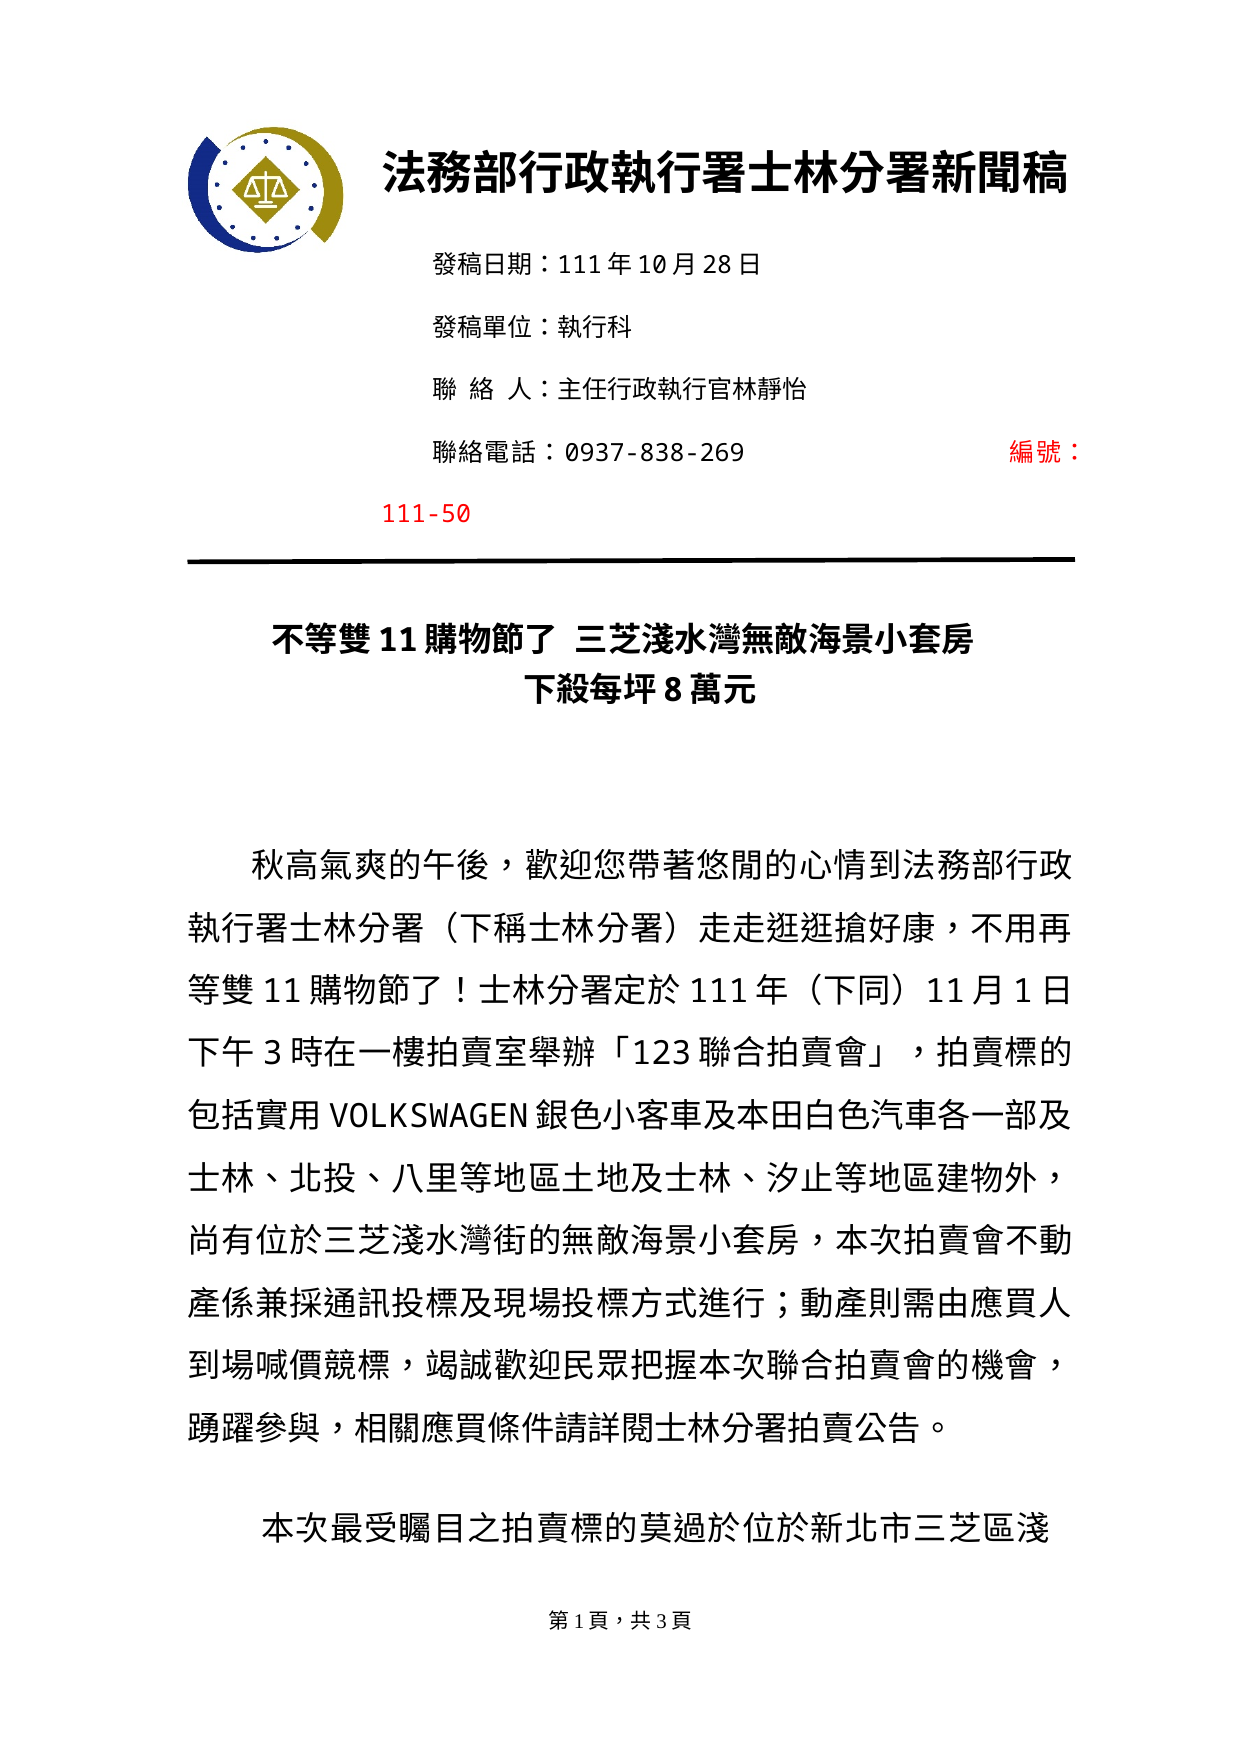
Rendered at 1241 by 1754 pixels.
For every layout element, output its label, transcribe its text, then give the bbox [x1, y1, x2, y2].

text 本次最受矚目之拍賣標的莫過於位於新北市三芝區淺水灣街上，赫赫有名的佛朗明哥社區內的六樓海景小套房，該社區前擁北海岸風景區，後有陽明山國家公園，置身其間，宛如仙境，不但遠離城市的喧囂，更能洗滌一身的塵勞。該建物共87.45平方公尺(約26.45坪)，包含主建物 40.89平方公尺(約12.37坪)，增建樓中樓部分25.51平方公尺(未登記，約7.72坪)、陽台及花台6.8平方公尺(約2.05 坪)，公設僅14.25平方公尺 ( 約4.31坪)，拍定後點交。經二次拍賣流標未拍定，本次係第三次拍賣，底價新臺幣（下同）221萬餘元，換算每坪僅約8萬餘元，已低於市價行情。另該屋室內格局為一房一廳一衛，採樓中樓設計，典雅別緻，從陽台望去，北海岸美景盡收眼底，每日觀海看夕陽，潮起潮落，頓忘俗務煩惱，人生夫復何求？想要投資置產，或是想渡假樂活的您，千萬不要錯過這次以低價買入海景房的大好機會喔！當天另外有拍賣實用汽車二部，只要您敢出價就有機會得標，其中VOLKSWAGEN銀色小客車係第2次拍賣，出價僅需達前次拍賣底價之一半即可得標，得標價絕對低於市價，機會難得不要錯過喔！此外，本次拍賣的不動產另有士林、北投、八里等地區土地，有住宅區、保護區，建地或道路用地，通通都有，另外還有汐止區的大廈及士林區的別墅等建物，底價絕對低於市價，在低利息時代想投資的朋友們來士林分署11月1日「123全國聯合拍賣日」就對了，買到絕對讓您賺到，士林分署誠摯邀您蒞臨拍賣會現場，保證一定讓您不虛此行喔!。 [187, 1484, 1053, 1546]
text 秋高氣爽的午後，歡迎您帶著悠閒的心情到法務部行政執行署士林分署（下稱士林分署）走走逛逛搶好康，不用再等雙11購物節了！士林分署定於111年（下同）11月1日下午3時在一樓拍賣室舉辦「123聯合拍賣會」，拍賣標的包括實用VOLKSWAGEN銀色小客車及本田白色汽車各一部及士林、北投、八里等地區土地及士林、汐止等地區建物外，尚有位於三芝淺水灣街的無敵海景小套房，本次拍賣會不動產係兼採通訊投標及現場投標方式進行；動產則需由應買人到場喊價競標，竭誠歡迎民眾把握本次聯合拍賣會的機會，踴躍參與，相關應買條件請詳閱士林分署拍賣公告。 [187, 821, 1073, 1446]
table_header 法務部行政執行署士林分署新聞稿 發稿日期：111年10月28日 發稿單位：執行科 聯 絡 人：主任行政執行官林靜怡 聯絡電話：0937-838-269 編號：111-50 [378, 96, 1090, 534]
table_header [178, 96, 378, 534]
text 不等雙11購物節了 三芝淺水灣無敵海景小套房 [217, 611, 1062, 661]
text 下殺每坪8萬元 [217, 661, 1062, 711]
